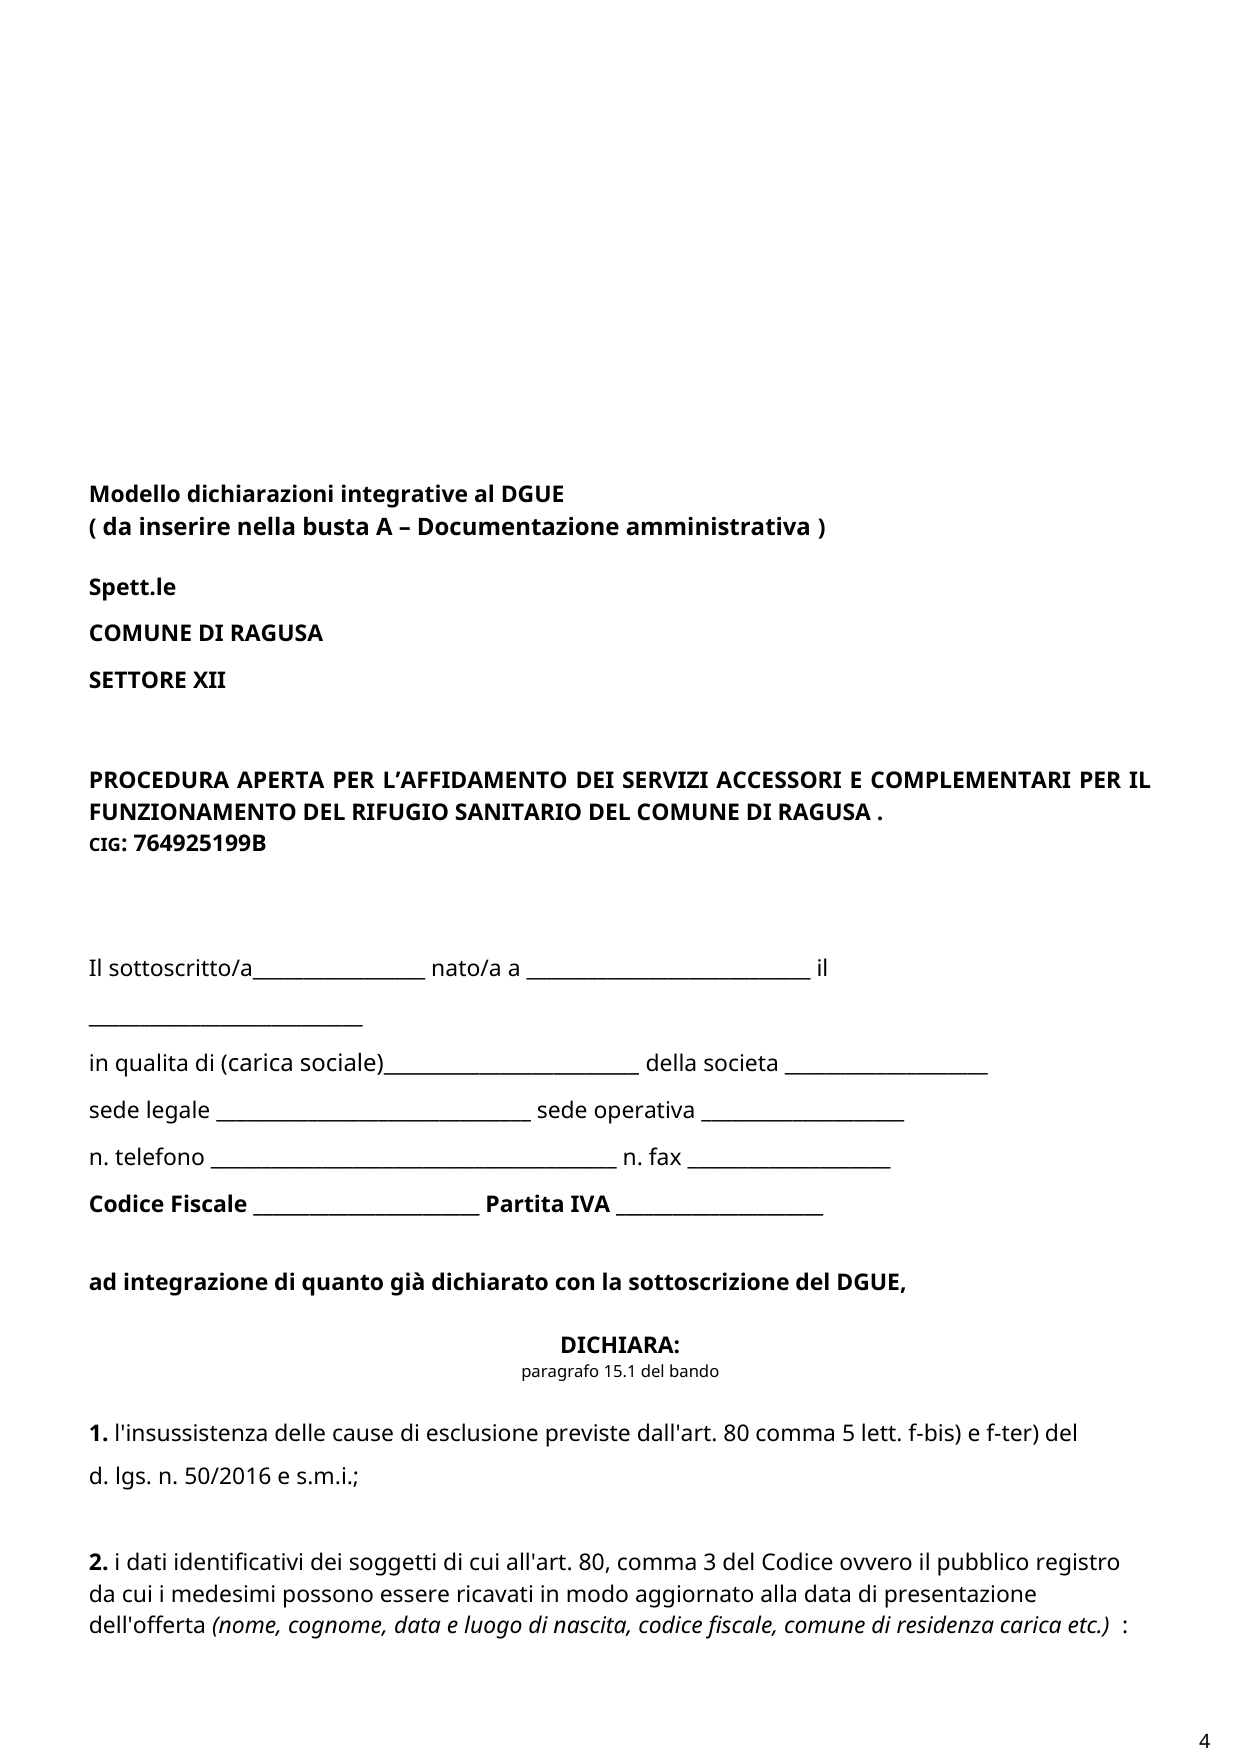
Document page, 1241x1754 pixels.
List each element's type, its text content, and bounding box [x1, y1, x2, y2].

text ( da inserire nella busta A – Documentazione amministrativa ) [89, 509, 1152, 542]
text Codice Fiscale ________________________ Partita IVA ______________________ [89, 1188, 1152, 1219]
text Modello dichiarazioni integrative al DGUE [89, 478, 1152, 509]
text d. lgs. n. 50/2016 e s.m.i.; [89, 1460, 1152, 1491]
text ___________________________ [89, 999, 1152, 1030]
text Il sottoscritto/a_________________ nato/a a ____________________________ il [89, 952, 1152, 983]
text 1. l'insussistenza delle cause di esclusione previste dall'art. 80 comma 5 lett. f-bis) e f-ter) del [89, 1417, 1152, 1448]
subtitle Spett.le [89, 571, 1152, 602]
text 2. i dati identificativi dei soggetti di cui all'art. 80, comma 3 del Codice ovvero il pubblico registro da cui i medesimi possono essere ricavati in modo aggiornato alla data di presentazione dell'offerta (nome, cognome, data e luogo di nascita, codice fiscale, comune di residenza carica etc.) : [89, 1546, 1152, 1640]
text paragrafo 15.1 del bando [89, 1360, 1152, 1383]
text ad integrazione di quanto già dichiarato con la sottoscrizione del DGUE, [89, 1266, 1152, 1297]
text sede legale _______________________________ sede operativa ____________________ [89, 1094, 1152, 1126]
text in qualita di (carica sociale)________________________ della societa ____________________ [89, 1046, 1152, 1078]
text cig: 764925199B [89, 827, 1152, 858]
text DICHIARA: [89, 1329, 1152, 1360]
text PROCEDURA APERTA PER L’AFFIDAMENTO DEI SERVIZI ACCESSORI E COMPLEMENTARI PER IL FUNZIONAMENTO DEL RIFUGIO SANITARIO DEL COMUNE DI RAGUSA . [89, 764, 1152, 827]
text n. telefono ________________________________________ n. fax ____________________ [89, 1141, 1152, 1172]
text SETTORE XII [89, 664, 1152, 696]
subtitle COMUNE DI RAGUSA [89, 617, 1152, 649]
